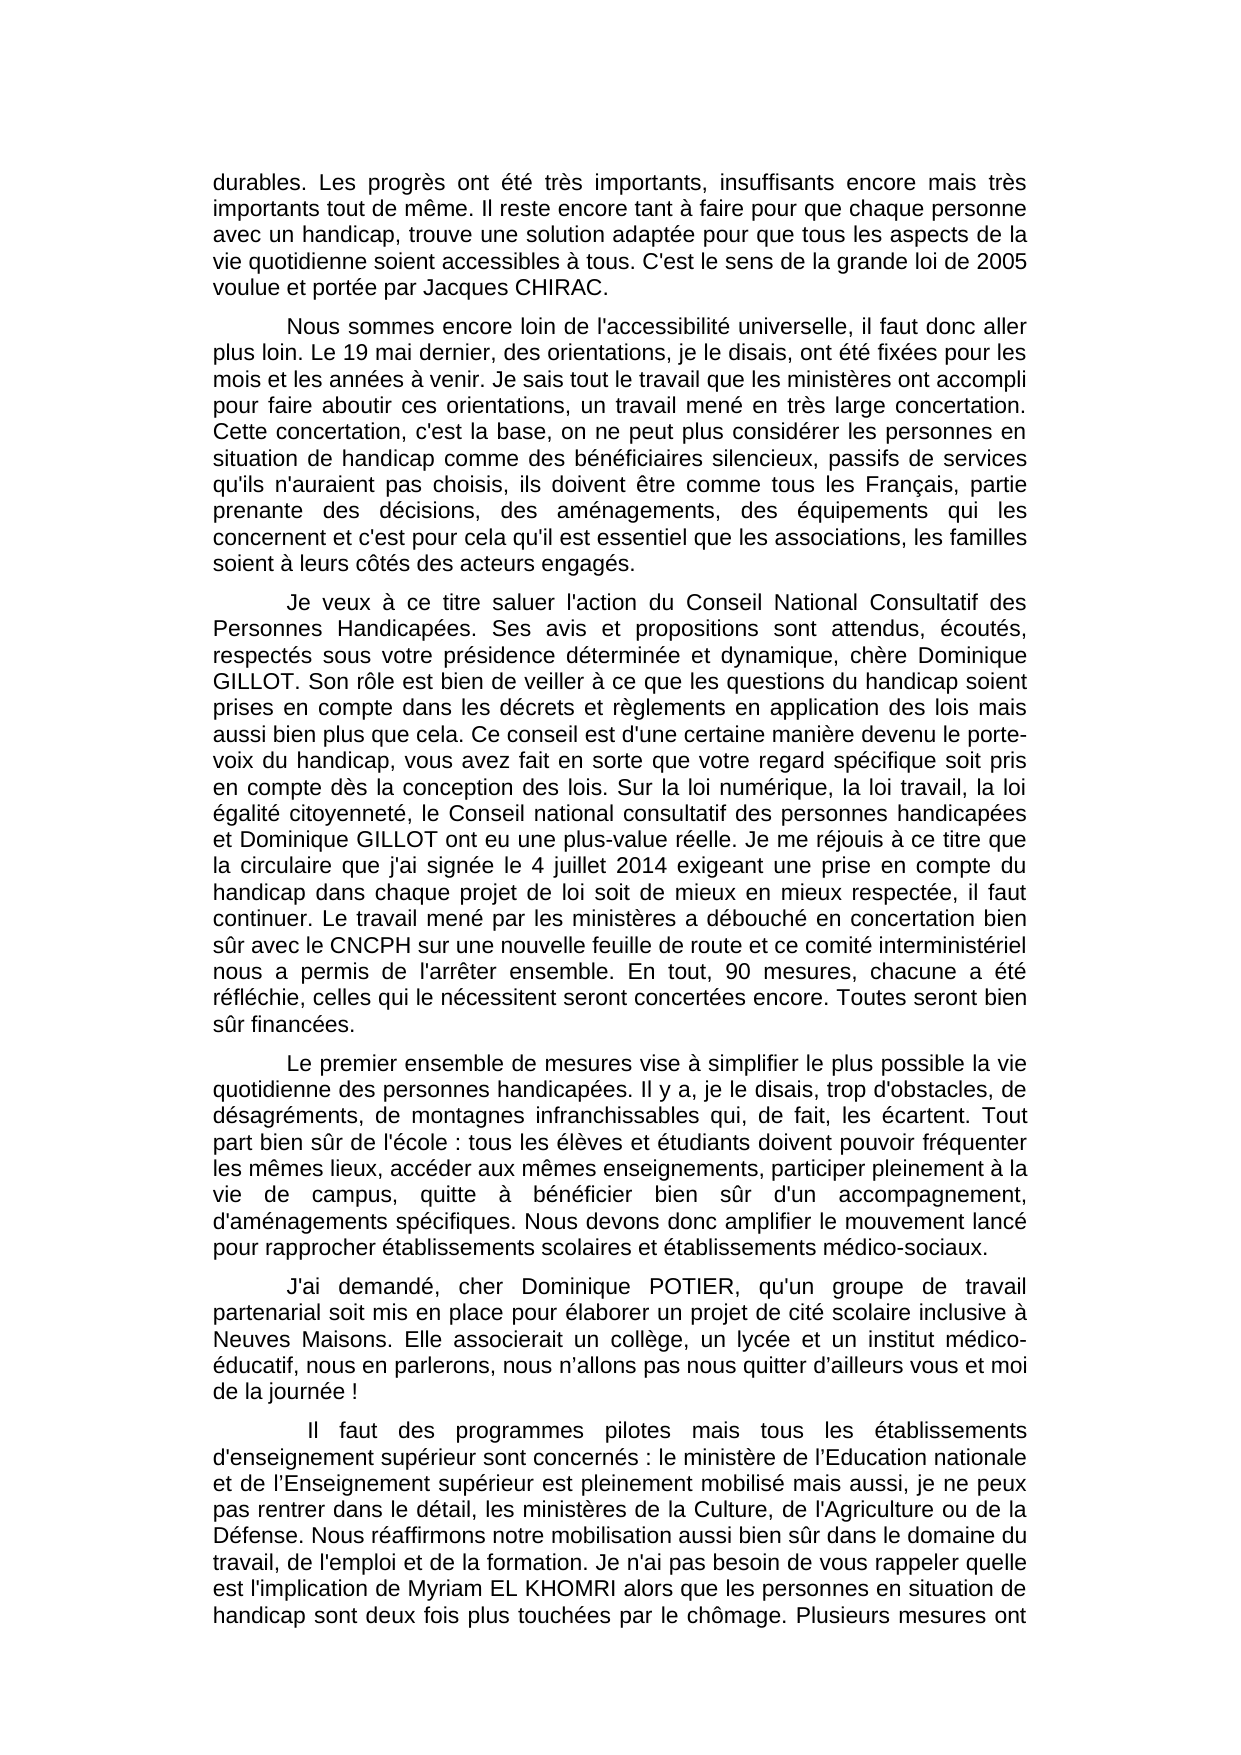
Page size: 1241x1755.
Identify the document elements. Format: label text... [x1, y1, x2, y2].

text Le premier ensemble de mesures vise à simplifier le plus possible la vie quotidienne des personnes handicapées. Il y a, je le disais, trop d'obstacles, de désagréments, de montagnes infranchissables qui, de fait, les écartent. Tout part bien sûr de l'école : tous les élèves et étudiants doivent pouvoir fréquenter les mêmes lieux, accéder aux mêmes enseignements, participer pleinement à la vie de campus, quitte à bénéficier bien sûr d'un accompagnement, d'aménagements spécifiques. Nous devons donc amplifier le mouvement lancé pour rapprocher établissements scolaires et établissements médico-sociaux. [213, 1049, 1028, 1260]
text durables. Les progrès ont été très importants, insuffisants encore mais très importants tout de même. Il reste encore tant à faire pour que chaque personne avec un handicap, trouve une solution adaptée pour que tous les aspects de la vie quotidienne soient accessibles à tous. C'est le sens de la grande loi de 2005 voulue et portée par Jacques CHIRAC. [213, 169, 1028, 300]
text Il faut des programmes pilotes mais tous les établissements d'enseignement supérieur sont concernés : le ministère de l’Education nationale et de l’Enseignement supérieur est pleinement mobilisé mais aussi, je ne peux pas rentrer dans le détail, les ministères de la Culture, de l'Agriculture ou de la Défense. Nous réaffirmons notre mobilisation aussi bien sûr dans le domaine du travail, de l'emploi et de la formation. Je n'ai pas besoin de vous rappeler quelle est l'implication de Myriam EL KHOMRI alors que les personnes en situation de handicap sont deux fois plus touchées par le chômage. Plusieurs mesures ont [213, 1417, 1028, 1628]
text J'ai demandé, cher Dominique POTIER, qu'un groupe de travail partenarial soit mis en place pour élaborer un projet de cité scolaire inclusive à Neuves Maisons. Elle associerait un collège, un lycée et un institut médico-éducatif, nous en parlerons, nous n’allons pas nous quitter d’ailleurs vous et moi de la journée ! [213, 1273, 1028, 1404]
text Nous sommes encore loin de l'accessibilité universelle, il faut donc aller plus loin. Le 19 mai dernier, des orientations, je le disais, ont été fixées pour les mois et les années à venir. Je sais tout le travail que les ministères ont accompli pour faire aboutir ces orientations, un travail mené en très large concertation. Cette concertation, c'est la base, on ne peut plus considérer les personnes en situation de handicap comme des bénéficiaires silencieux, passifs de services qu'ils n'auraient pas choisis, ils doivent être comme tous les Français, partie prenante des décisions, des aménagements, des équipements qui les concernent et c'est pour cela qu'il est essentiel que les associations, les familles soient à leurs côtés des acteurs engagés. [213, 313, 1028, 576]
text Je veux à ce titre saluer l'action du Conseil National Consultatif des Personnes Handicapées. Ses avis et propositions sont attendus, écoutés, respectés sous votre présidence déterminée et dynamique, chère Dominique GILLOT. Son rôle est bien de veiller à ce que les questions du handicap soient prises en compte dans les décrets et règlements en application des lois mais aussi bien plus que cela. Ce conseil est d'une certaine manière devenu le porte-voix du handicap, vous avez fait en sorte que votre regard spécifique soit pris en compte dès la conception des lois. Sur la loi numérique, la loi travail, la loi égalité citoyenneté, le Conseil national consultatif des personnes handicapées et Dominique GILLOT ont eu une plus-value réelle. Je me réjouis à ce titre que la circulaire que j'ai signée le 4 juillet 2014 exigeant une prise en compte du handicap dans chaque projet de loi soit de mieux en mieux respectée, il faut continuer. Le travail mené par les ministères a débouché en concertation bien sûr avec le CNCPH sur une nouvelle feuille de route et ce comité interministériel nous a permis de l'arrêter ensemble. En tout, 90 mesures, chacune a été réfléchie, celles qui le nécessitent seront concertées encore. Toutes seront bien sûr financées. [213, 589, 1028, 1037]
